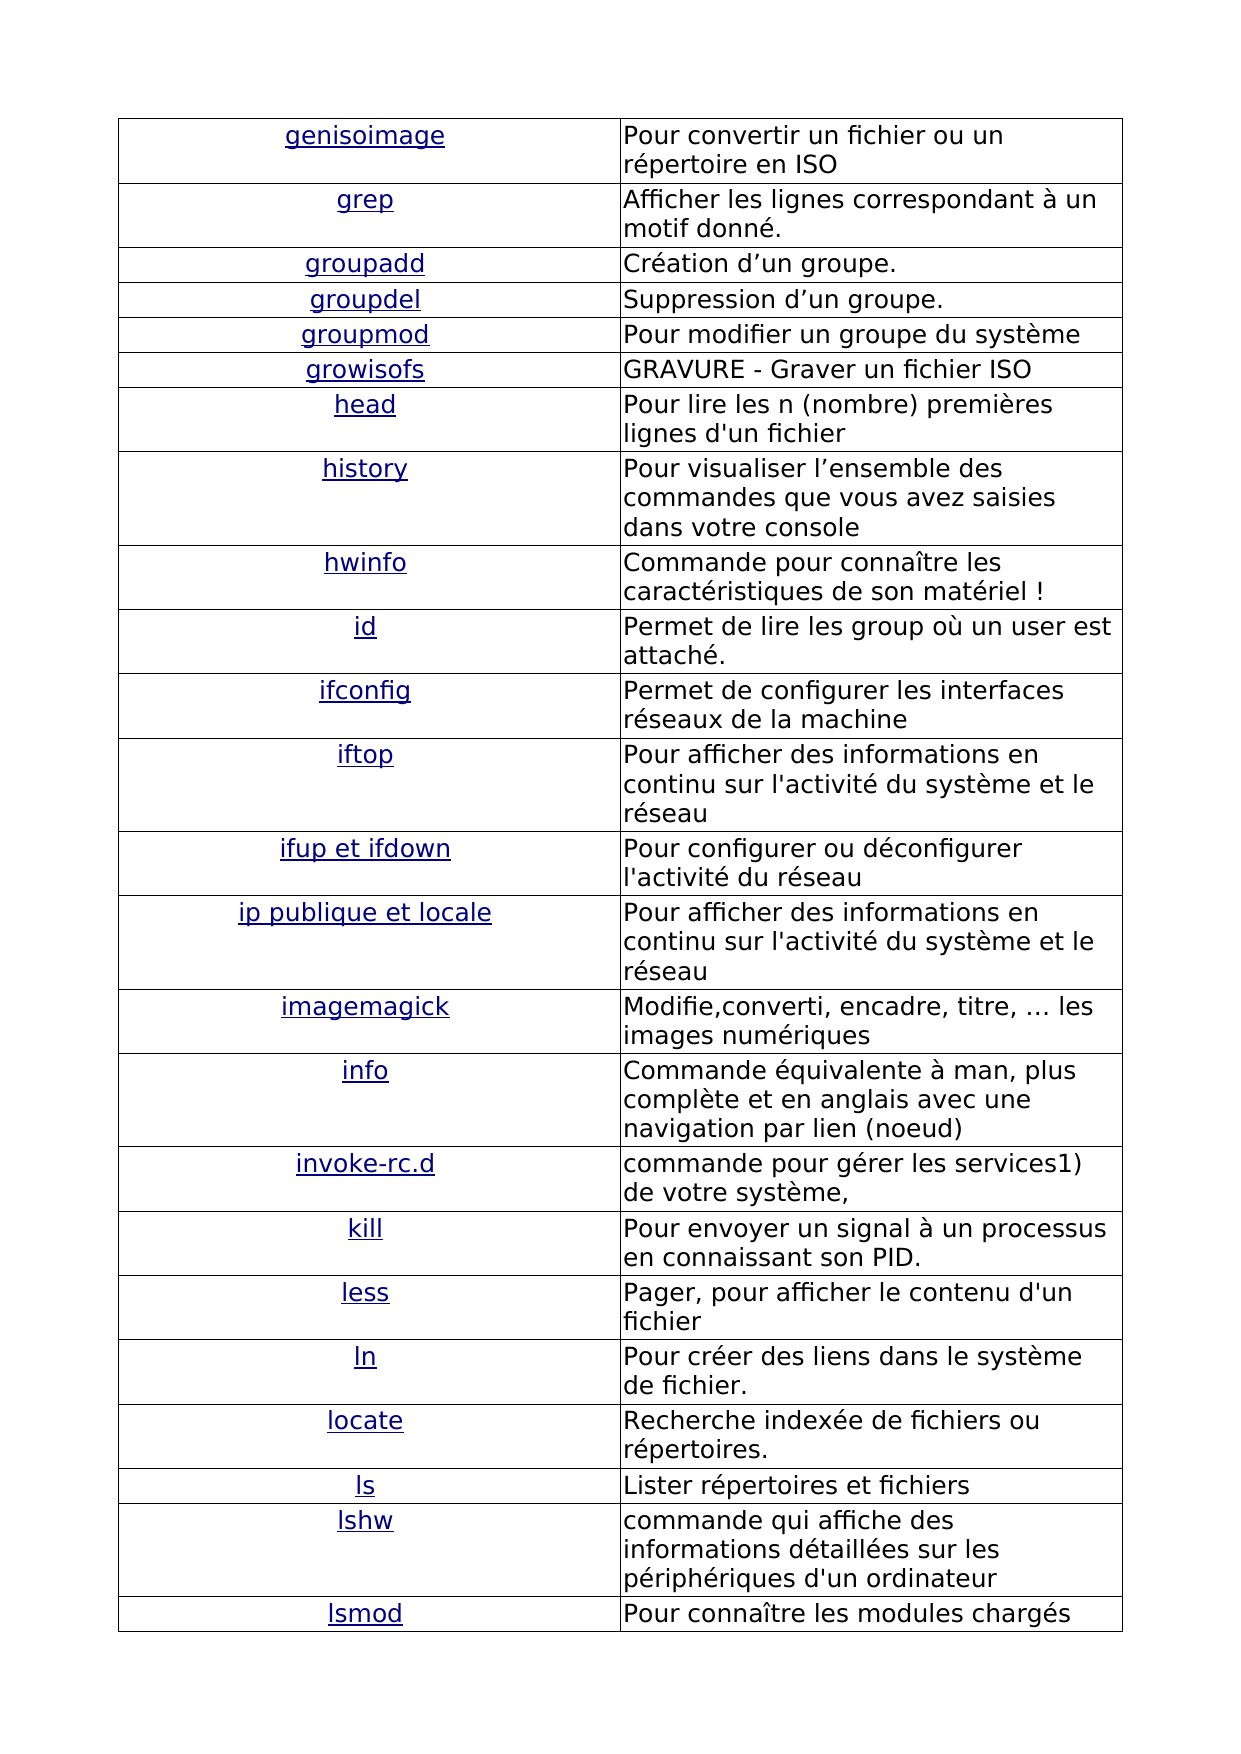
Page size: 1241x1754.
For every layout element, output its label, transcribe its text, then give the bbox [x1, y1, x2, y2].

table_cell imagemagick [119, 990, 620, 1053]
table_cell Modifie,converti, encadre, titre, … les images numériques [621, 990, 1122, 1053]
table_cell Recherche indexée de fichiers ou répertoires. [621, 1405, 1122, 1468]
table_cell Pour afficher des informations en continu sur l'activité du système et le réseau [621, 896, 1122, 989]
table_cell ln [119, 1340, 620, 1403]
table_cell Pour envoyer un signal à un processus en connaissant son PID. [621, 1212, 1122, 1275]
table_cell groupdel [119, 283, 620, 317]
table_cell Commande équivalente à man, plus complète et en anglais avec une navigation par lien (noeud) [621, 1054, 1122, 1146]
table_cell ls [119, 1469, 620, 1503]
table_cell grep [119, 184, 620, 247]
table_cell ifup et ifdown [119, 832, 620, 895]
table_cell Lister répertoires et fichiers [621, 1469, 1122, 1503]
table_cell Création d’un groupe. [621, 248, 1122, 282]
table_cell less [119, 1276, 620, 1339]
table_cell Suppression d’un groupe. [621, 283, 1122, 317]
table_cell kill [119, 1212, 620, 1275]
table_cell ifconfig [119, 674, 620, 738]
table_cell head [119, 388, 620, 451]
table_cell Commande pour connaître les caractéristiques de son matériel ! [621, 546, 1122, 609]
table_cell Pour convertir un fichier ou un répertoire en ISO [621, 119, 1122, 182]
table_cell Pour visualiser l’ensemble des commandes que vous avez saisies dans votre console [621, 452, 1122, 545]
table_cell invoke-rc.d [119, 1147, 620, 1211]
table_cell GRAVURE - Graver un fichier ISO [621, 353, 1122, 387]
table_cell Afficher les lignes correspondant à un motif donné. [621, 184, 1122, 247]
table_cell Pour lire les n (nombre) premières lignes d'un fichier [621, 388, 1122, 451]
table_cell info [119, 1054, 620, 1146]
table_cell commande qui affiche des informations détaillées sur les périphériques d'un ordinateur [621, 1504, 1122, 1596]
table_cell lshw [119, 1504, 620, 1596]
table_cell commande pour gérer les services1) de votre système, [621, 1147, 1122, 1211]
table_cell iftop [119, 739, 620, 831]
table_cell lsmod [119, 1597, 620, 1631]
table_cell hwinfo [119, 546, 620, 609]
table_cell history [119, 452, 620, 545]
table_cell Permet de lire les group où un user est attaché. [621, 610, 1122, 673]
table_cell Pour connaître les modules chargés [621, 1597, 1122, 1631]
table_cell Pour afficher des informations en continu sur l'activité du système et le réseau [621, 739, 1122, 831]
table_cell groupadd [119, 248, 620, 282]
table_cell Pour modifier un groupe du système [621, 318, 1122, 352]
table_cell groupmod [119, 318, 620, 352]
table_cell id [119, 610, 620, 673]
table_cell locate [119, 1405, 620, 1468]
table_cell genisoimage [119, 119, 620, 182]
table_cell Pour créer des liens dans le système de fichier. [621, 1340, 1122, 1403]
table_cell Permet de configurer les interfaces réseaux de la machine [621, 674, 1122, 738]
table_cell Pager, pour afficher le contenu d'un fichier [621, 1276, 1122, 1339]
table_cell ip publique et locale [119, 896, 620, 989]
table_cell Pour configurer ou déconfigurer l'activité du réseau [621, 832, 1122, 895]
table_cell growisofs [119, 353, 620, 387]
